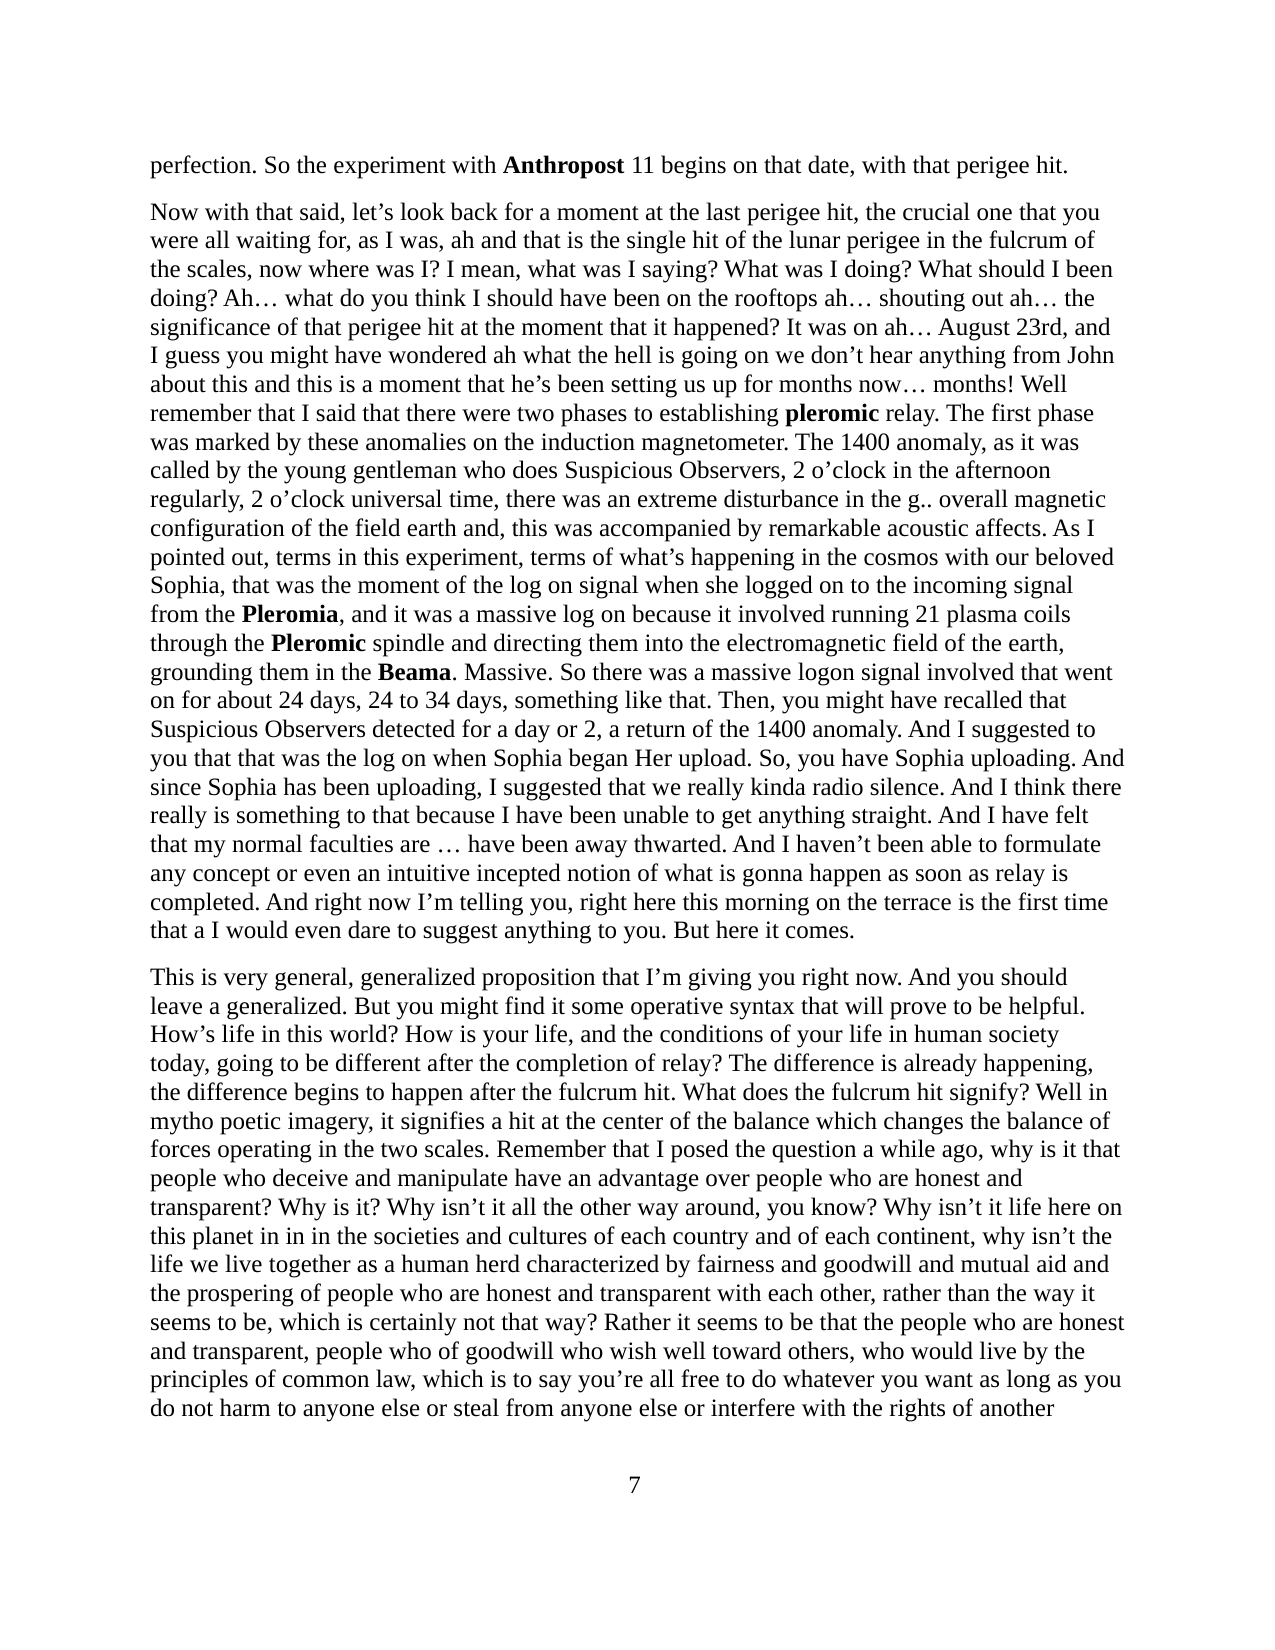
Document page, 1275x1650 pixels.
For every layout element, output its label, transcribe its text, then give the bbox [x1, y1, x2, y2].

text This is very general, generalized proposition that I’m giving you right now. And you should leave a generalized. But you might find it some operative syntax that will prove to be helpful. How’s life in this world? How is your life, and the conditions of your life in human society today, going to be different after the completion of relay? The difference is already happening, the difference begins to happen after the fulcrum hit. What does the fulcrum hit signify? Well in mytho poetic imagery, it signifies a hit at the center of the balance which changes the balance of forces operating in the two scales. Remember that I posed the question a while ago, why is it that people who deceive and manipulate have an advantage over people who are honest and transparent? Why is it? Why isn’t it all the other way around, you know? Why isn’t it life here on this planet in in in the societies and cultures of each country and of each continent, why isn’t the life we live together as a human herd characterized by fairness and goodwill and mutual aid and the prospering of people who are honest and transparent with each other, rather than the way it seems to be, which is certainly not that way? Rather it seems to be that the people who are honest and transparent, people who of goodwill who wish well toward others, who would live by the principles of common law, which is to say you’re all free to do whatever you want as long as you do not harm to anyone else or steal from anyone else or interfere with the rights of another [150, 962, 1125, 1422]
text perfection. So the experiment with Anthropost 11 begins on that date, with that perigee hit. [150, 150, 1125, 179]
text Now with that said, let’s look back for a moment at the last perigee hit, the crucial one that you were all waiting for, as I was, ah and that is the single hit of the lunar perigee in the fulcrum of the scales, now where was I? I mean, what was I saying? What was I doing? What should I been doing? Ah… what do you think I should have been on the rooftops ah… shouting out ah… the significance of that perigee hit at the moment that it happened? It was on ah… August 23rd, and I guess you might have wondered ah what the hell is going on we don’t hear anything from John about this and this is a moment that he’s been setting us up for months now… months! Well remember that I said that there were two phases to establishing pleromic relay. The first phase was marked by these anomalies on the induction magnetometer. The 1400 anomaly, as it was called by the young gentleman who does Suspicious Observers, 2 o’clock in the afternoon regularly, 2 o’clock universal time, there was an extreme disturbance in the g.. overall magnetic configuration of the field earth and, this was accompanied by remarkable acoustic affects. As I pointed out, terms in this experiment, terms of what’s happening in the cosmos with our beloved Sophia, that was the moment of the log on signal when she logged on to the incoming signal from the Pleromia, and it was a massive log on because it involved running 21 plasma coils through the Pleromic spindle and directing them into the electromagnetic field of the earth, grounding them in the Beama. Massive. So there was a massive logon signal involved that went on for about 24 days, 24 to 34 days, something like that. Then, you might have recalled that Suspicious Observers detected for a day or 2, a return of the 1400 anomaly. And I suggested to you that that was the log on when Sophia began Her upload. So, you have Sophia uploading. And since Sophia has been uploading, I suggested that we really kinda radio silence. And I think there really is something to that because I have been unable to get anything straight. And I have felt that my normal faculties are … have been away thwarted. And I haven’t been able to formulate any concept or even an intuitive incepted notion of what is gonna happen as soon as relay is completed. And right now I’m telling you, right here this morning on the terrace is the first time that a I would even dare to suggest anything to you. But here it comes. [150, 197, 1125, 944]
